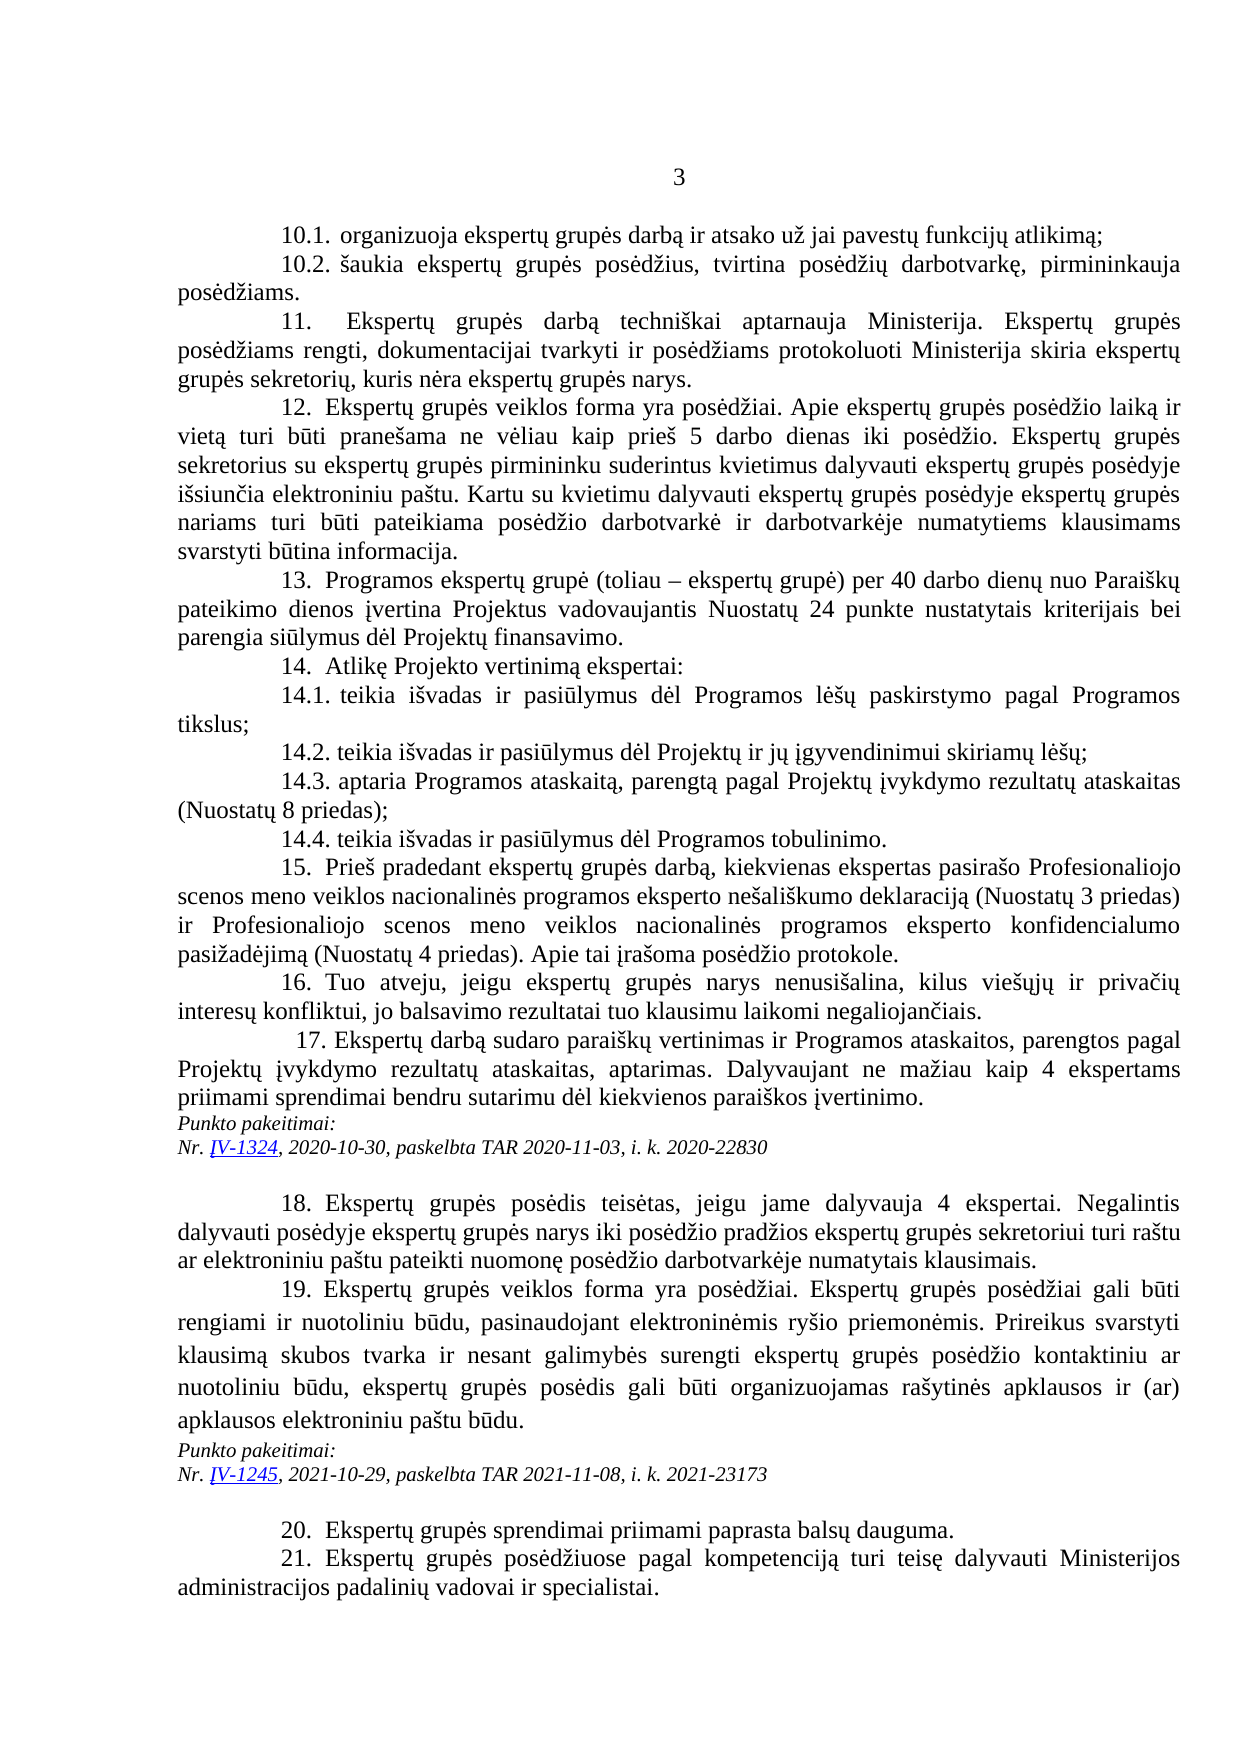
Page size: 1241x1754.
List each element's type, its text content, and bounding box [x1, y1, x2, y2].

text 19. Ekspertų grupės veiklos forma yra posėdžiai. Ekspertų grupės posėdžiai gali būti rengiami ir nuotoliniu būdu, pasinaudojant elektroninėmis ryšio priemonėmis. Prireikus svarstyti klausimą skubos tvarka ir nesant galimybės surengti ekspertų grupės posėdžio kontaktiniu ar nuotoliniu būdu, ekspertų grupės posėdis gali būti organizuojamas rašytinės apklausos ir (ar) apklausos elektroniniu paštu būdu. [177, 1274, 1181, 1434]
text 20. Ekspertų grupės sprendimai priimami paprasta balsų dauguma. [177, 1515, 1181, 1543]
text 14.2. teikia išvadas ir pasiūlymus dėl Projektų ir jų įgyvendinimui skiriamų lėšų; [281, 737, 1181, 766]
text 11. Ekspertų grupės darbą techniškai aptarnauja Ministerija. Ekspertų grupės posėdžiams rengti, dokumentacijai tvarkyti ir posėdžiams protokoluoti Ministerija skiria ekspertų grupės sekretorių, kuris nėra ekspertų grupės narys. [177, 306, 1181, 392]
text 10.1. organizuoja ekspertų grupės darbą ir atsako už jai pavestų funkcijų atlikimą; [177, 220, 1181, 249]
text Nr. ĮV-1245, 2021-10-29, paskelbta TAR 2021-11-08, i. k. 2021-23173 [177, 1462, 1181, 1486]
text 12. Ekspertų grupės veiklos forma yra posėdžiai. Apie ekspertų grupės posėdžio laiką ir vietą turi būti pranešama ne vėliau kaip prieš 5 darbo dienas iki posėdžio. Ekspertų grupės sekretorius su ekspertų grupės pirmininku suderintus kvietimus dalyvauti ekspertų grupės posėdyje išsiunčia elektroniniu paštu. Kartu su kvietimu dalyvauti ekspertų grupės posėdyje ekspertų grupės nariams turi būti pateikiama posėdžio darbotvarkė ir darbotvarkėje numatytiems klausimams svarstyti būtina informacija. [177, 392, 1181, 565]
text 14.3. aptaria Programos ataskaitą, parengtą pagal Projektų įvykdymo rezultatų ataskaitas (Nuostatų 8 priedas); [177, 766, 1181, 824]
text 16. Tuo atveju, jeigu ekspertų grupės narys nenusišalina, kilus viešųjų ir privačių interesų konfliktui, jo balsavimo rezultatai tuo klausimu laikomi negaliojančiais. [177, 967, 1181, 1025]
text 15. Prieš pradedant ekspertų grupės darbą, kiekvienas ekspertas pasirašo Profesionaliojo scenos meno veiklos nacionalinės programos eksperto nešališkumo deklaraciją (Nuostatų 3 priedas) ir Profesionaliojo scenos meno veiklos nacionalinės programos eksperto konfidencialumo pasižadėjimą (Nuostatų 4 priedas). Apie tai įrašoma posėdžio protokole. [177, 852, 1181, 967]
text 13. Programos ekspertų grupė (toliau – ekspertų grupė) per 40 darbo dienų nuo Paraiškų pateikimo dienos įvertina Projektus vadovaujantis Nuostatų 24 punkte nustatytais kriterijais bei parengia siūlymus dėl Projektų finansavimo. [177, 565, 1181, 651]
text 17. Ekspertų darbą sudaro paraiškų vertinimas ir Programos ataskaitos, parengtos pagal Projektų įvykdymo rezultatų ataskaitas, aptarimas. Dalyvaujant ne mažiau kaip 4 ekspertams priimami sprendimai bendru sutarimu dėl kiekvienos paraiškos įvertinimo. [177, 1025, 1181, 1111]
text 14.4. teikia išvadas ir pasiūlymus dėl Programos tobulinimo. [281, 824, 1181, 852]
text 18. Ekspertų grupės posėdis teisėtas, jeigu jame dalyvauja 4 ekspertai. Negalintis dalyvauti posėdyje ekspertų grupės narys iki posėdžio pradžios ekspertų grupės sekretoriui turi raštu ar elektroniniu paštu pateikti nuomonę posėdžio darbotvarkėje numatytais klausimais. [177, 1188, 1181, 1274]
text 21. Ekspertų grupės posėdžiuose pagal kompetenciją turi teisę dalyvauti Ministerijos administracijos padalinių vadovai ir specialistai. [177, 1543, 1181, 1601]
text 14. Atlikę Projekto vertinimą ekspertai: [177, 651, 1181, 680]
text 10.2. šaukia ekspertų grupės posėdžius, tvirtina posėdžių darbotvarkę, pirmininkauja posėdžiams. [177, 249, 1181, 306]
text Punkto pakeitimai: [177, 1438, 1181, 1462]
text Punkto pakeitimai: [177, 1111, 1181, 1135]
text 14.1. teikia išvadas ir pasiūlymus dėl Programos lėšų paskirstymo pagal Programos tikslus; [177, 680, 1181, 737]
text Nr. ĮV-1324, 2020-10-30, paskelbta TAR 2020-11-03, i. k. 2020-22830 [177, 1135, 1181, 1159]
